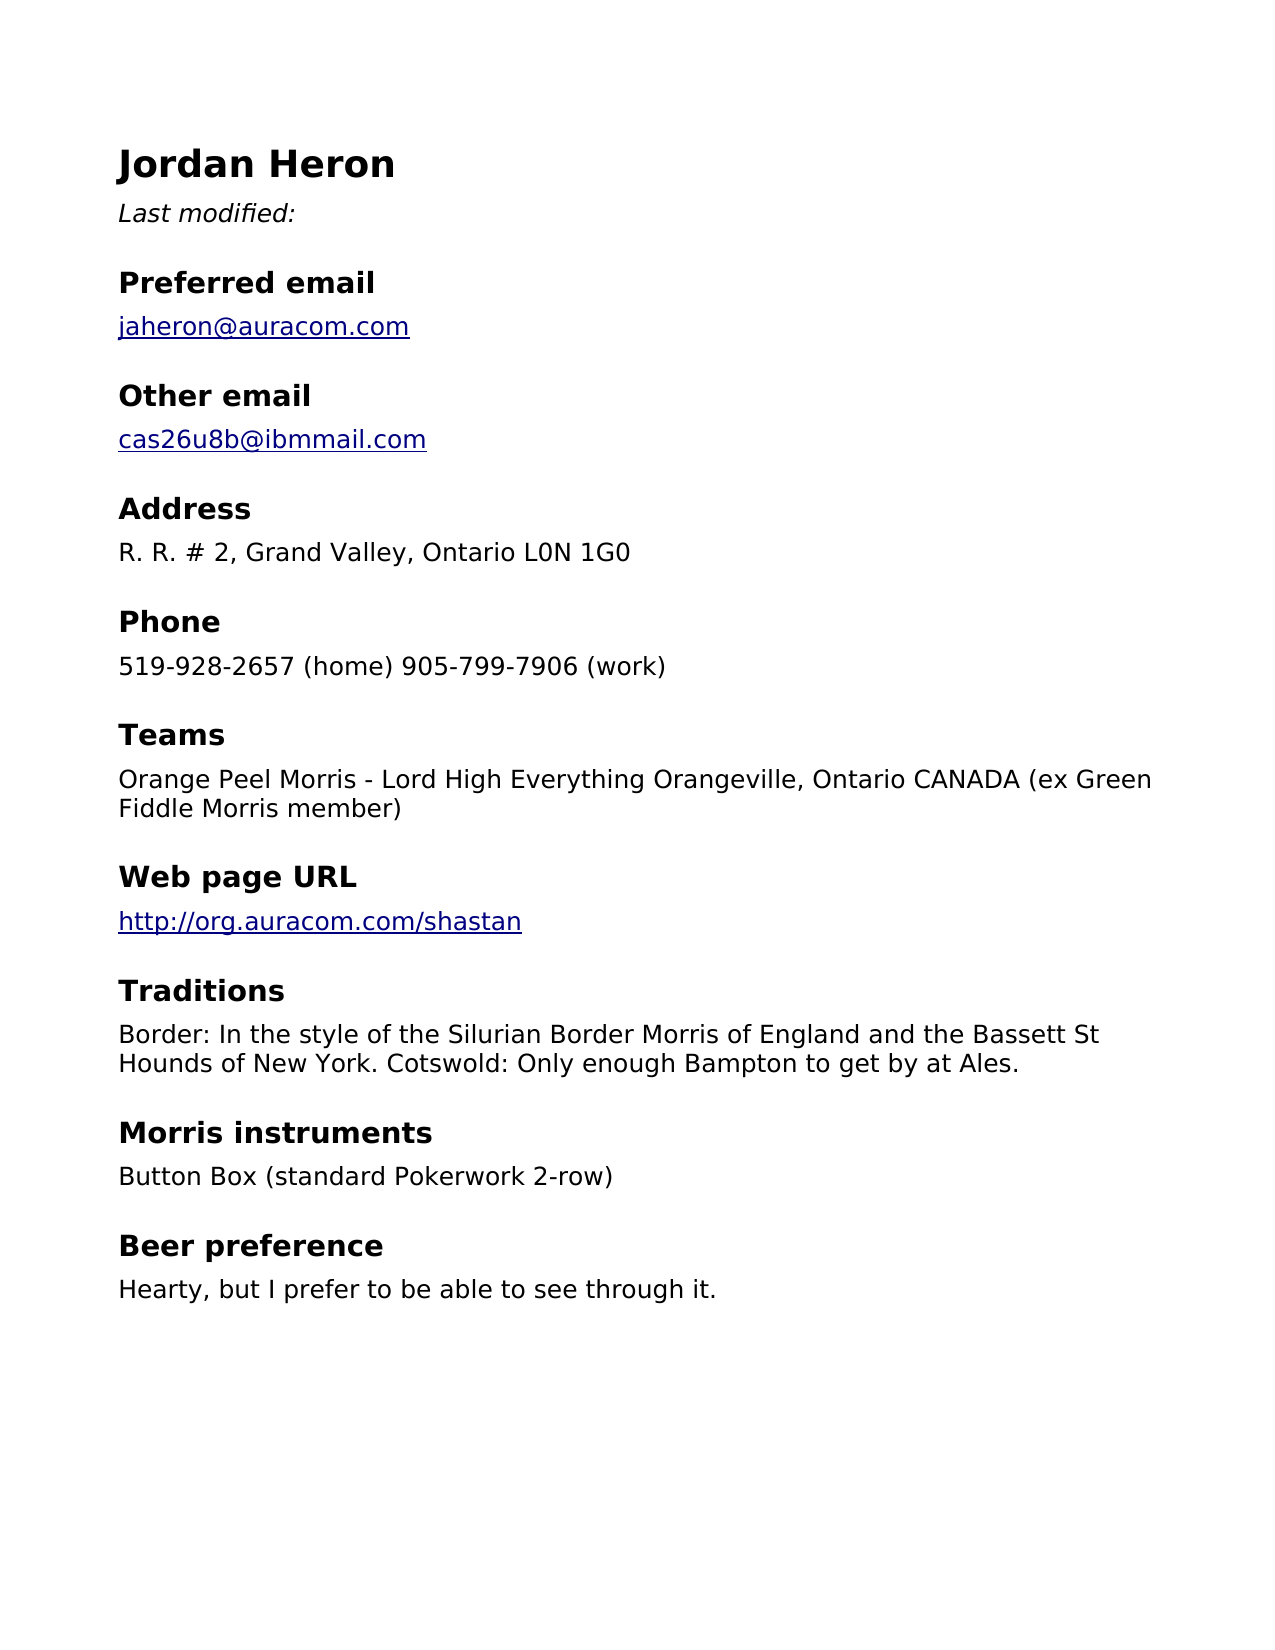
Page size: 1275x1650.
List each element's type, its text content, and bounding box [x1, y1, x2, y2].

subtitle Address [118, 492, 1157, 526]
subtitle Traditions [118, 974, 1157, 1008]
text cas26u8b@ibmmail.com [118, 426, 1157, 455]
text 519-928-2657 (home) 905-799-7906 (work) [118, 652, 1157, 681]
text Button Box (standard Pokerwork 2-row) [118, 1163, 1157, 1192]
text jaheron@auracom.com [118, 312, 1157, 342]
text http://org.auracom.com/shastan [118, 907, 1157, 936]
text Border: In the style of the Silurian Border Morris of England and the Bassett St Hounds of New York. Cotswold: Only enough Bampton to get by at Ales. [118, 1020, 1157, 1079]
text R. R. # 2, Grand Valley, Ontario L0N 1G0 [118, 539, 1157, 568]
subtitle Web page URL [118, 861, 1157, 895]
subtitle Morris instruments [118, 1116, 1157, 1150]
text Hearty, but I prefer to be able to see through it. [118, 1276, 1157, 1305]
subtitle Teams [118, 718, 1157, 752]
text Last modified: [118, 199, 1157, 228]
subtitle Preferred email [118, 266, 1157, 300]
subtitle Jordan Heron [118, 143, 1157, 187]
subtitle Phone [118, 605, 1157, 639]
subtitle Beer preference [118, 1229, 1157, 1263]
subtitle Other email [118, 379, 1157, 413]
text Orange Peel Morris - Lord High Everything Orangeville, Ontario CANADA (ex Green Fiddle Morris member) [118, 765, 1157, 823]
